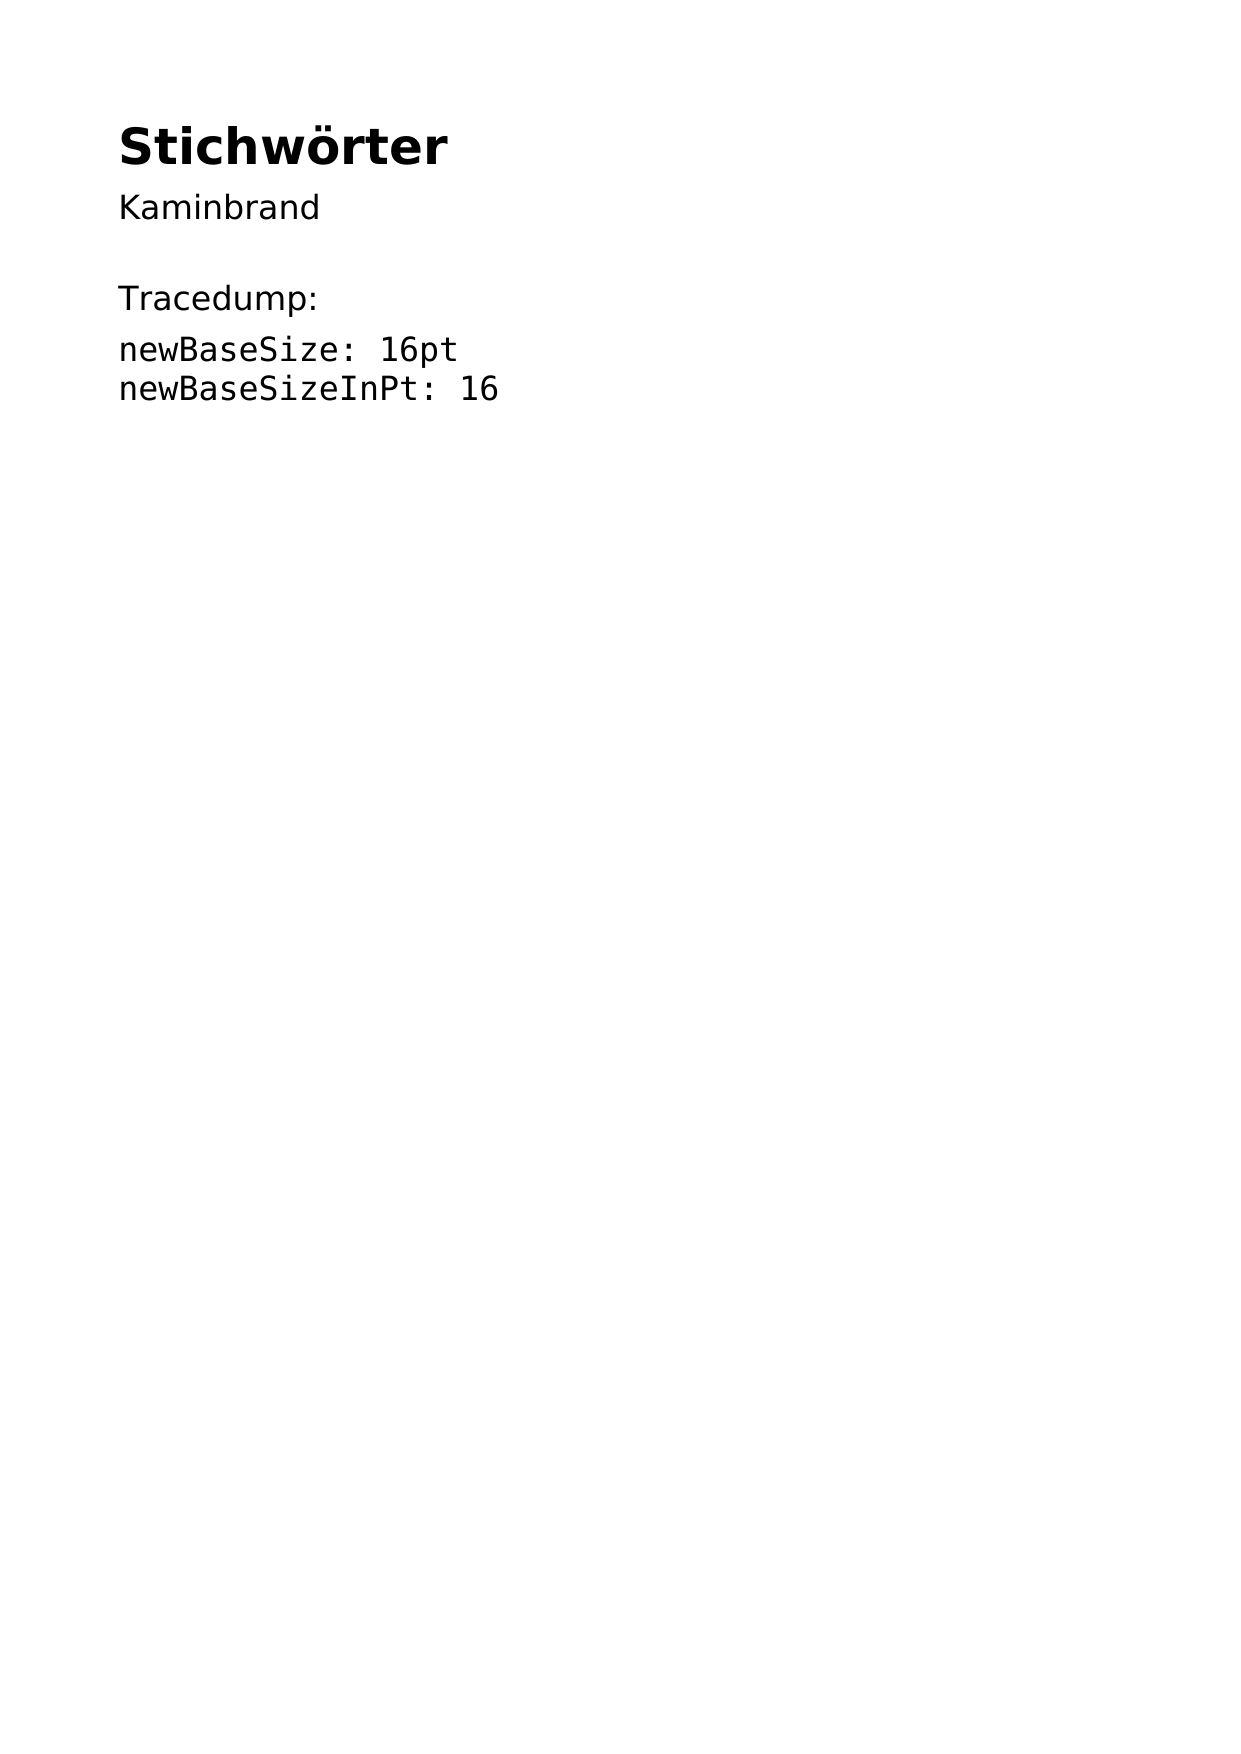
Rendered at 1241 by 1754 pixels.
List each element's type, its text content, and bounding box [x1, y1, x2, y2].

subtitle Stichwörter [118, 118, 1122, 176]
text newBaseSize: 16pt newBaseSizeInPt: 16 [118, 330, 1122, 408]
text Kaminbrand [118, 189, 1122, 228]
text Tracedump: [118, 240, 1122, 318]
